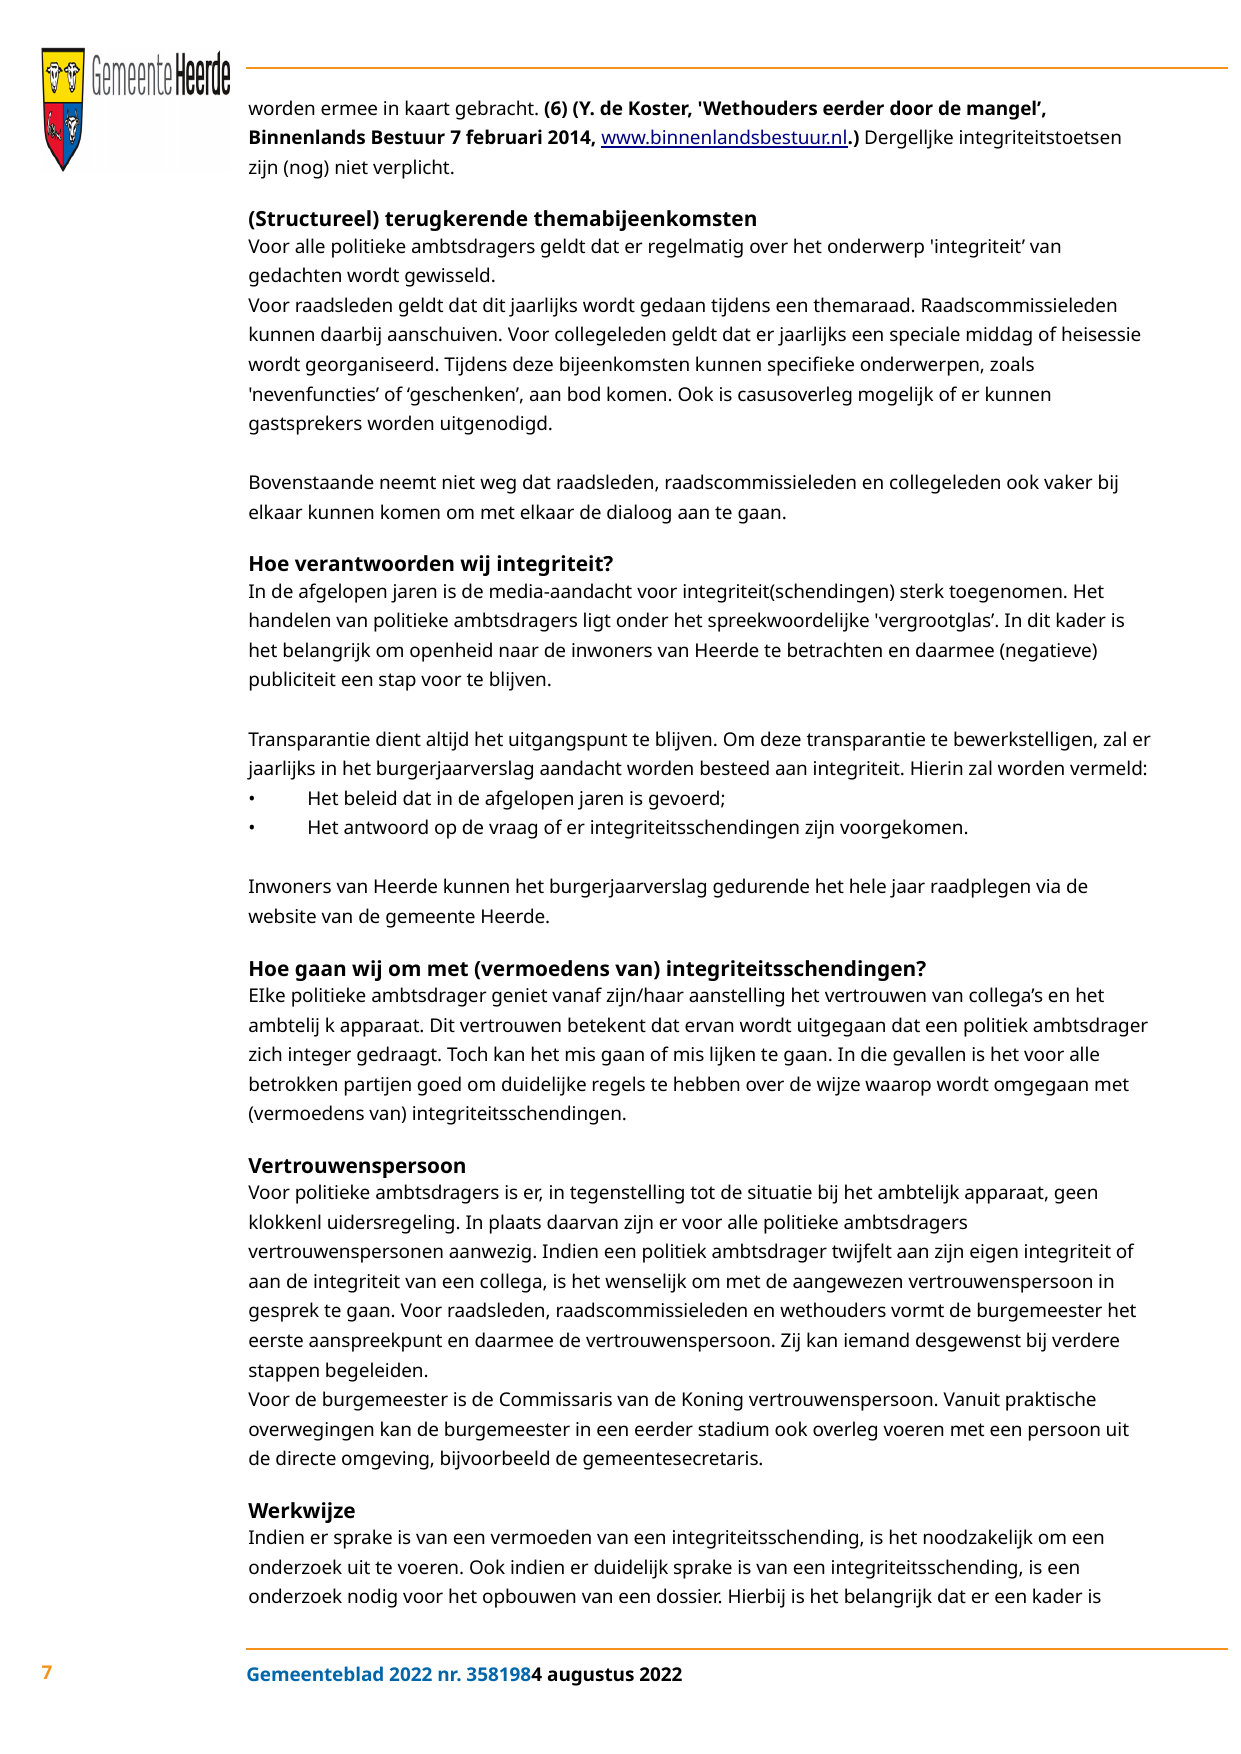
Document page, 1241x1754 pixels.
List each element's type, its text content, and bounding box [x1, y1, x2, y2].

text Werkwijze [248, 1496, 1152, 1524]
text worden ermee in kaart gebracht. (6) (Y. de Koster, 'Wethouders eerder door de mangel’, Binnenlands Bestuur 7 februari 2014, www.binnenlandsbestuur.nl.) Dergelljke integriteitstoetsen zijn (nog) niet verplicht. [248, 95, 1152, 180]
text Vertrouwenspersoon [248, 1151, 1152, 1179]
text Voor alle politieke ambtsdragers geldt dat er regelmatig over het onderwerp 'integriteit’ van gedachten wordt gewisseld. [248, 233, 1152, 288]
text Voor politieke ambtsdragers is er, in tegenstelling tot de situatie bij het ambtelijk apparaat, geen klokkenl uidersregeling. In plaats daarvan zijn er voor alle politieke ambtsdragers vertrouwenspersonen aanwezig. Indien een politiek ambtsdrager twijfelt aan zijn eigen integriteit of aan de integriteit van een collega, is het wenselijk om met de aangewezen vertrouwenspersoon in gesprek te gaan. Voor raadsleden, raadscommissieleden en wethouders vormt de burgemeester het eerste aanspreekpunt en daarmee de vertrouwenspersoon. Zij kan iemand desgewenst bij verdere stappen begeleiden. [248, 1179, 1152, 1383]
text (Structureel) terugkerende themabijeenkomsten [248, 204, 1152, 233]
picture [41, 47, 231, 172]
text Indien er sprake is van een vermoeden van een integriteitsschending, is het noodzakelijk om een onderzoek uit te voeren. Ook indien er duidelijk sprake is van een integriteitsschending, is een onderzoek nodig voor het opbouwen van een dossier. Hierbij is het belangrijk dat er een kader is [248, 1524, 1152, 1609]
text Bovenstaande neemt niet weg dat raadsleden, raadscommissieleden en collegeleden ook vaker bij elkaar kunnen komen om met elkaar de dialoog aan te gaan. [248, 469, 1152, 525]
list Het antwoord op de vraag of er integriteitsschendingen zijn voorgekomen. [248, 814, 1152, 840]
text Voor raadsleden geldt dat dit jaarlijks wordt gedaan tijdens een themaraad. Raadscommissieleden kunnen daarbij aanschuiven. Voor collegeleden geldt dat er jaarlijks een speciale middag of heisessie wordt georganiseerd. Tijdens deze bijeenkomsten kunnen specifieke onderwerpen, zoals 'nevenfuncties’ of ‘geschenken’, aan bod komen. Ook is casusoverleg mogelijk of er kunnen gastsprekers worden uitgenodigd. [248, 292, 1152, 436]
text Inwoners van Heerde kunnen het burgerjaarverslag gedurende het hele jaar raadplegen via de website van de gemeente Heerde. [248, 874, 1152, 929]
text In de afgelopen jaren is de media-aandacht voor integriteit(schendingen) sterk toegenomen. Het handelen van politieke ambtsdragers ligt onder het spreekwoordelijke 'vergrootglas’. In dit kader is het belangrijk om openheid naar de inwoners van Heerde te betrachten en daarmee (negatieve) publiciteit een stap voor te blijven. [248, 578, 1152, 692]
text Transparantie dient altijd het uitgangspunt te blijven. Om deze transparantie te bewerkstelligen, zal er jaarlijks in het burgerjaarverslag aandacht worden besteed aan integriteit. Hierin zal worden vermeld: [248, 726, 1152, 781]
text Voor de burgemeester is de Commissaris van de Koning vertrouwenspersoon. Vanuit praktische overwegingen kan de burgemeester in een eerder stadium ook overleg voeren met een persoon uit de directe omgeving, bijvoorbeeld de gemeentesecretaris. [248, 1386, 1152, 1471]
text EIke politieke ambtsdrager geniet vanaf zijn/haar aanstelling het vertrouwen van collega’s en het ambtelij k apparaat. Dit vertrouwen betekent dat ervan wordt uitgegaan dat een politiek ambtsdrager zich integer gedraagt. Toch kan het mis gaan of mis lijken te gaan. In die gevallen is het voor alle betrokken partijen goed om duidelijke regels te hebben over de wijze waarop wordt omgegaan met (vermoedens van) integriteitsschendingen. [248, 982, 1152, 1126]
text Hoe gaan wij om met (vermoedens van) integriteitsschendingen? [248, 954, 1152, 982]
list Het beleid dat in de afgelopen jaren is gevoerd; [248, 785, 1152, 811]
text Hoe verantwoorden wij integriteit? [248, 549, 1152, 578]
